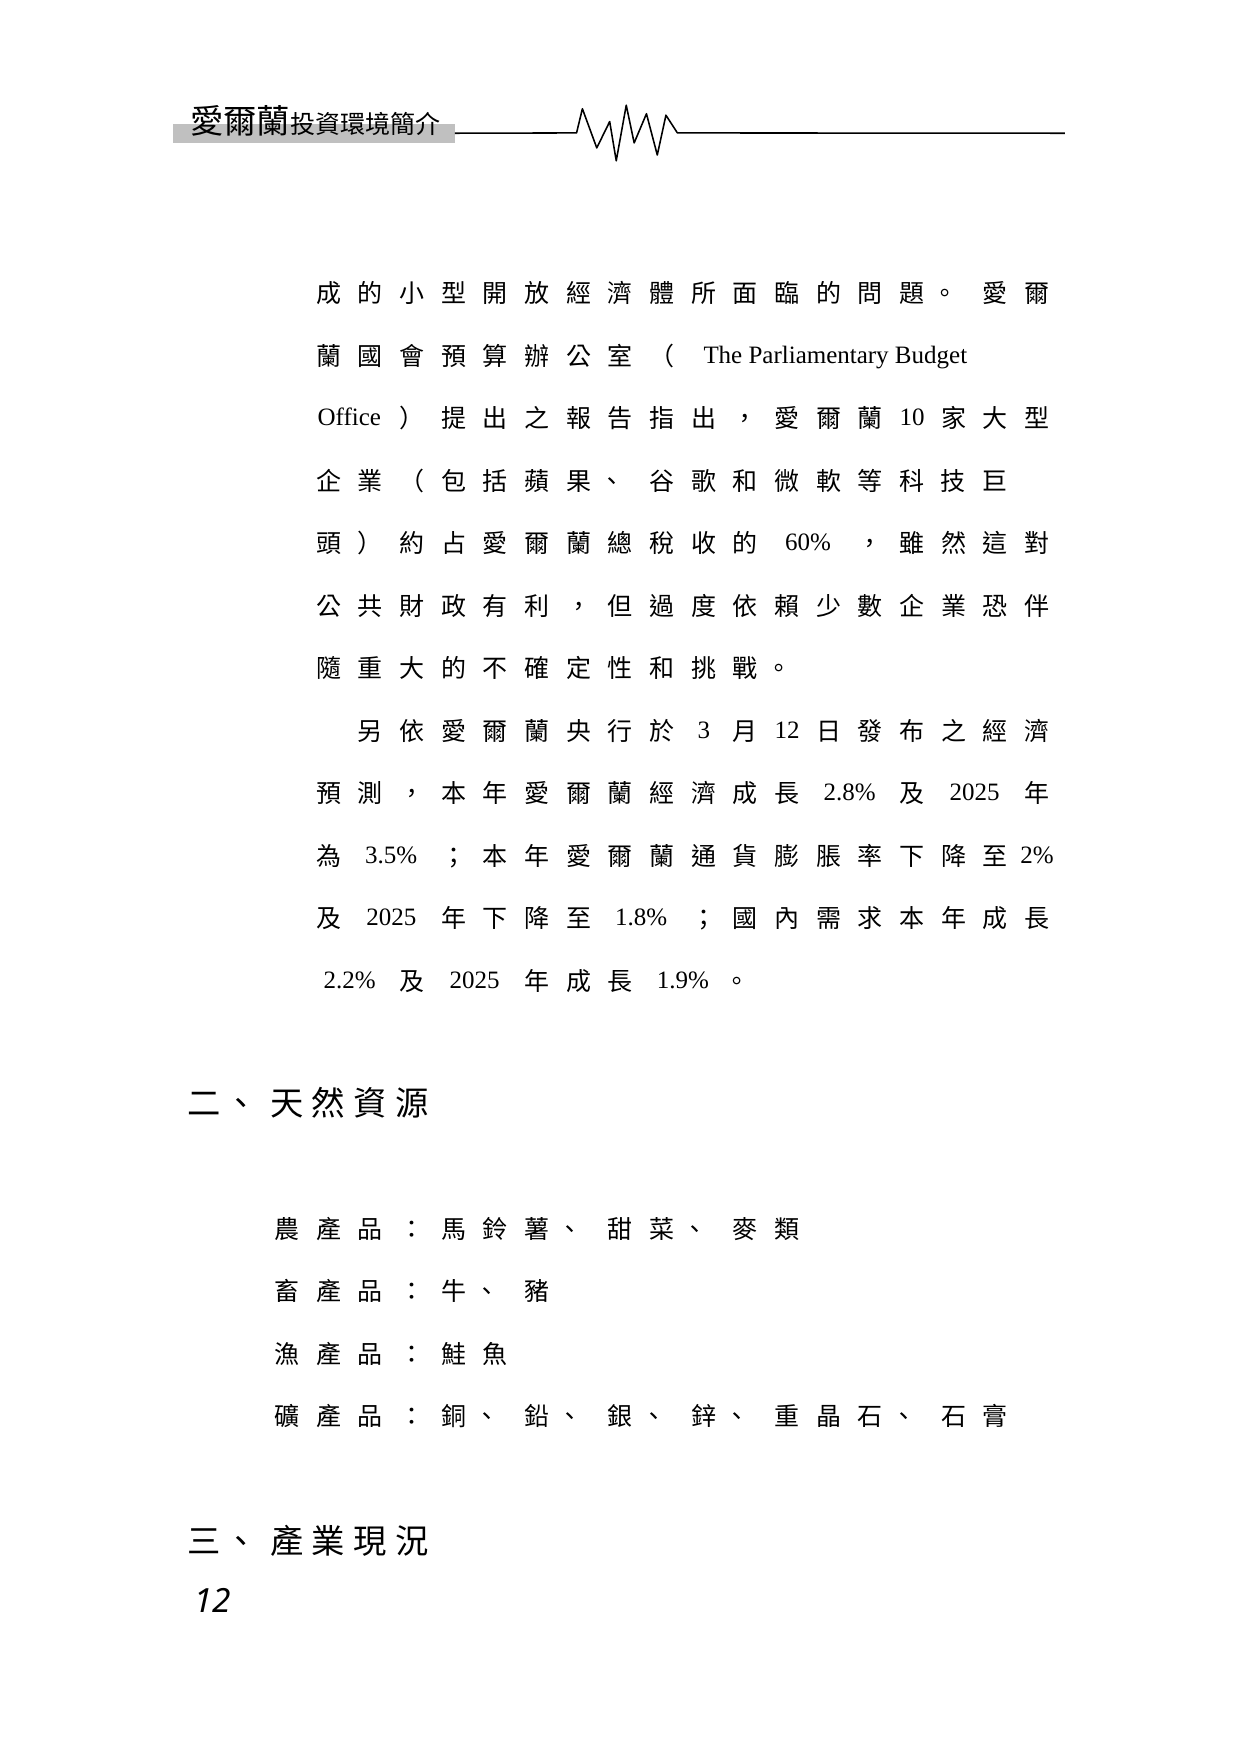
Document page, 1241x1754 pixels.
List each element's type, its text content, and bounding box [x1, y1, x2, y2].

text 三、產業現況 [183, 1500, 1058, 1563]
text 另依愛爾蘭央行於3月12日發布之經濟預測，本年愛爾蘭經濟成長2.8%及2025年為3.5%；本年愛爾蘭通貨膨脹率下降至2%及2025年下降至1.8%；國內需求本年成長2.2%及2025年成長1.9%。 [281, 688, 1058, 1000]
text 畜產品：牛、豬 [183, 1250, 1058, 1313]
text 漁產品：鮭魚 [183, 1313, 1058, 1375]
text 礦產品：銅、鉛、銀、鋅、重晶石、石膏 [183, 1375, 1058, 1438]
text 農產品：馬鈴薯、甜菜、麥類 [183, 1188, 1058, 1250]
text 成的小型開放經濟體所面臨的問題。愛爾蘭國會預算辦公室（The Parliamentary Budget Office）提出之報告指出，愛爾蘭10家大型企業（包括蘋果、谷歌和微軟等科技巨頭）約占愛爾蘭總稅收的60%，雖然這對公共財政有利，但過度依賴少數企業恐伴隨重大的不確定性和挑戰。 [281, 250, 1058, 688]
text 二、天然資源 [183, 1063, 1058, 1125]
